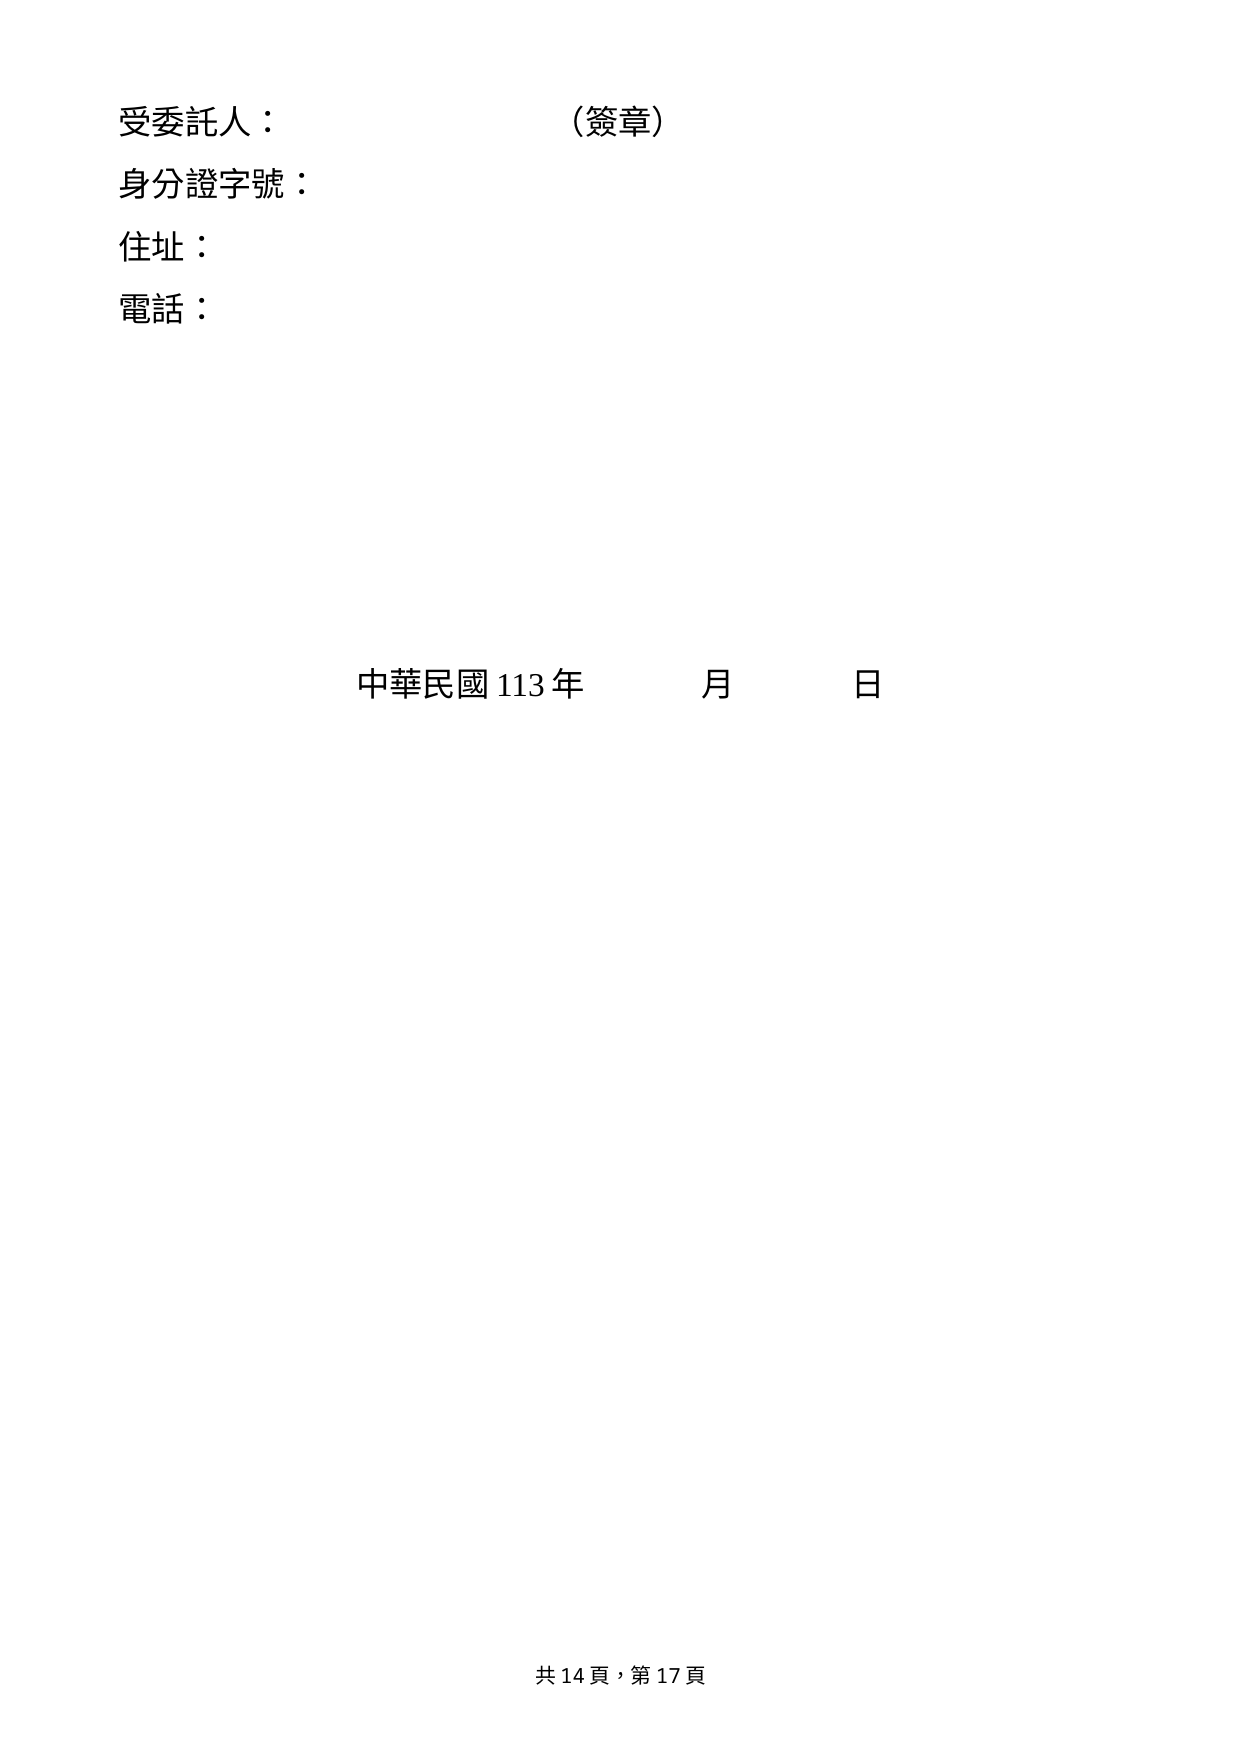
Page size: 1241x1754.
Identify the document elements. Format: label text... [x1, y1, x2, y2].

text 受委託人： （簽章） [118, 78, 1122, 141]
text 中華民國113年 月 日 [118, 641, 1122, 703]
text 住址： [118, 203, 1122, 266]
text 身分證字號： [118, 141, 1122, 203]
text 電話： [118, 266, 1122, 328]
